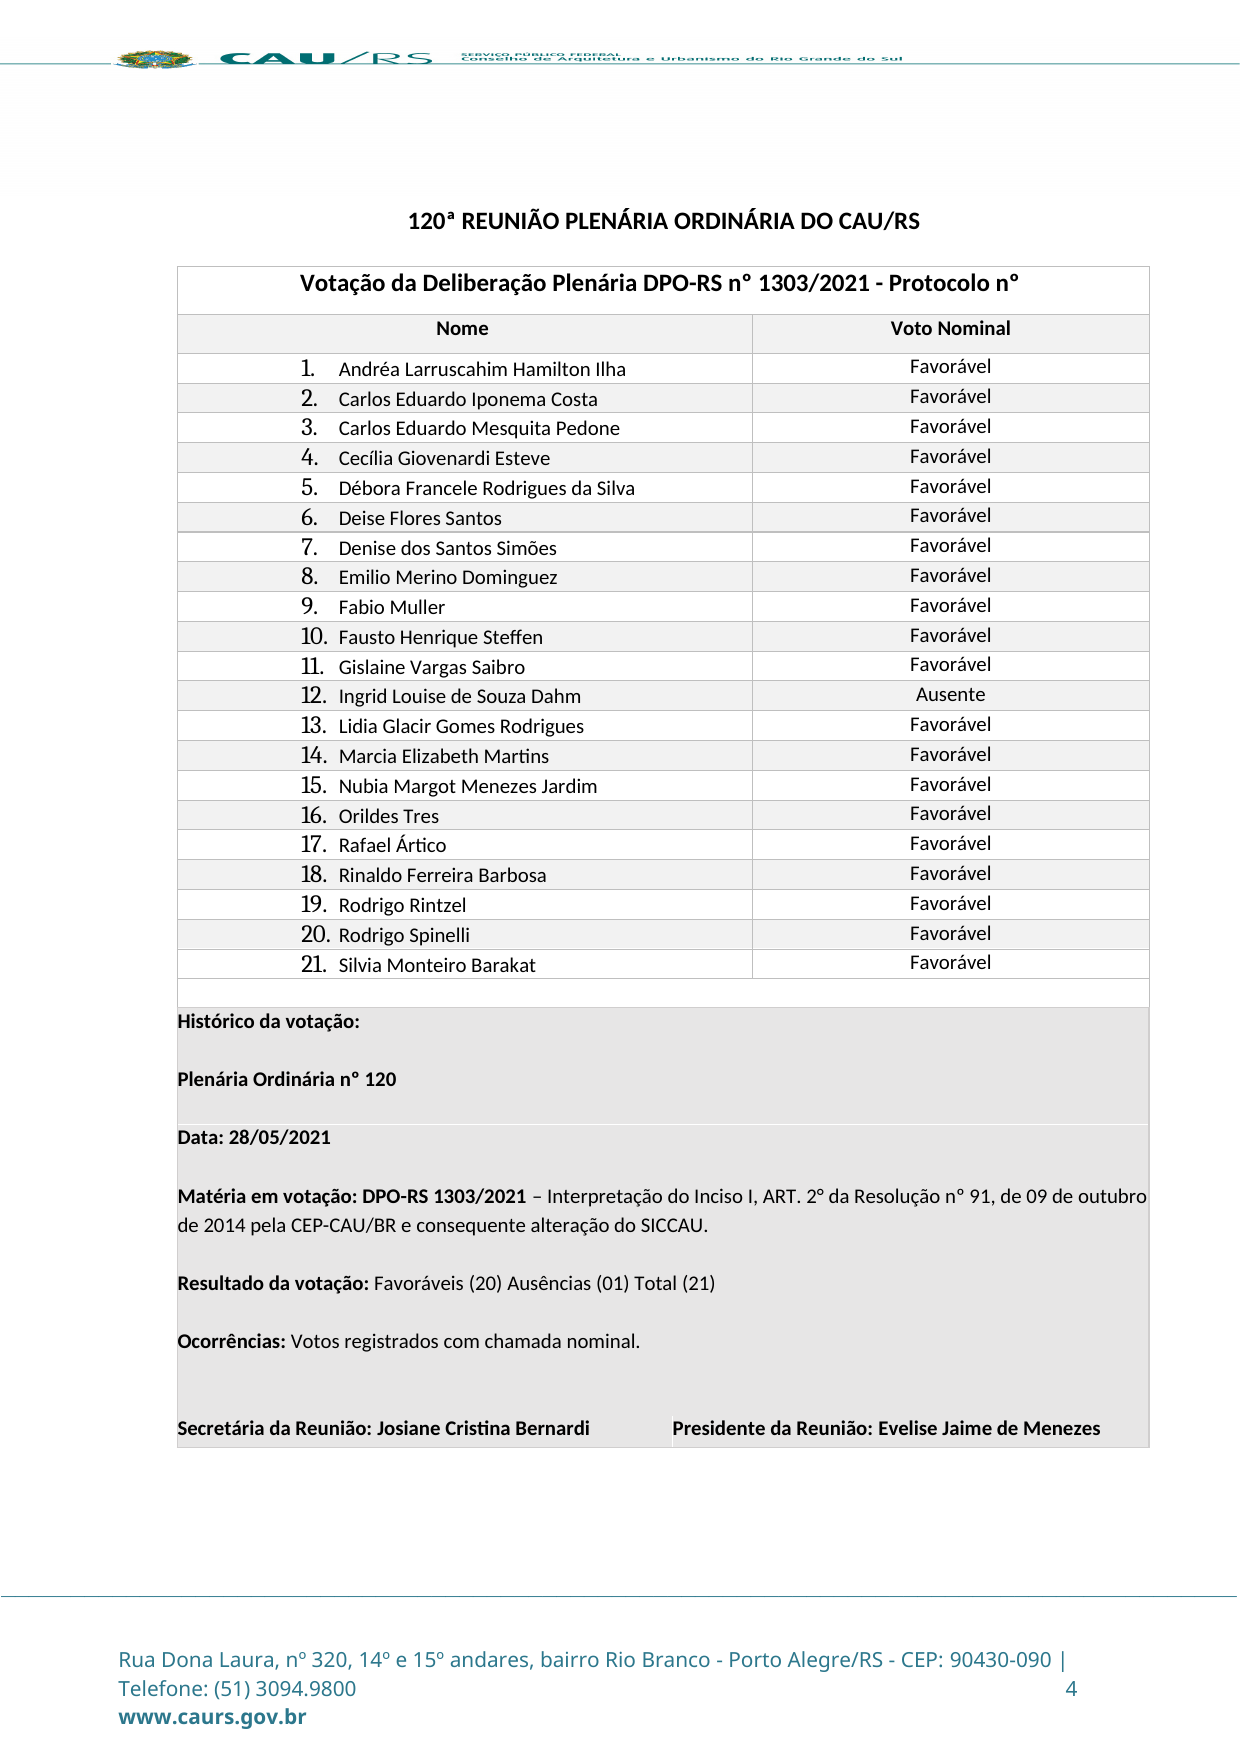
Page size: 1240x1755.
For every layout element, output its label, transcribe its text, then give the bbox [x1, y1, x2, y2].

table_cell Rafael Ártico [178, 830, 752, 859]
table_cell Fausto Henrique Steffen [178, 622, 752, 651]
table_cell Favorável [753, 830, 1149, 859]
table_cell Débora Francele Rodrigues da Silva [178, 473, 752, 502]
table_cell Ingrid Louise de Souza Dahm [178, 681, 752, 710]
table_cell Favorável [753, 801, 1149, 829]
table_cell Gislaine Vargas Saibro [178, 652, 752, 680]
table_cell Presidente da Reunião: Evelise Jaime de Menezes [673, 1416, 1148, 1447]
table_cell Rinaldo Ferreira Barbosa [178, 860, 752, 889]
table_cell Favorável [753, 652, 1149, 680]
table_header Votação da Deliberação Plenária DPO-RS nº 1303/2021 - Protocolo nº [178, 267, 1149, 314]
table_cell Nubia Margot Menezes Jardim [178, 771, 752, 799]
table_cell Favorável [753, 503, 1149, 531]
text 120ª REUNIÃO PLENÁRIA ORDINÁRIA DO CAU/RS [177, 205, 1151, 236]
table_header Histórico da votação: [178, 1008, 1148, 1066]
table_cell Favorável [753, 473, 1149, 502]
table_cell Silvia Monteiro Barakat [178, 950, 752, 978]
table_cell Favorável [753, 384, 1149, 412]
table_cell Favorável [753, 890, 1149, 919]
table_cell Marcia Elizabeth Martins [178, 741, 752, 770]
table_cell Orildes Tres [178, 801, 752, 829]
table_cell Favorável [753, 741, 1149, 770]
table_cell Carlos Eduardo Iponema Costa [178, 384, 752, 412]
table_cell Favorável [753, 771, 1149, 799]
table_cell Favorável [753, 413, 1149, 442]
table_cell Rodrigo Spinelli [178, 920, 752, 948]
table_cell Favorável [753, 592, 1149, 621]
table_cell Andréa Larruscahim Hamilton Ilha [178, 354, 752, 382]
table_cell Ocorrências: Votos registrados com chamada nominal. [178, 1328, 1148, 1416]
table_cell Carlos Eduardo Mesquita Pedone [178, 413, 752, 442]
table_cell Favorável [753, 533, 1149, 561]
table_cell Denise dos Santos Simões [178, 533, 752, 561]
table_cell Favorável [753, 860, 1149, 889]
table_cell Voto Nominal [753, 315, 1149, 353]
table_cell Ausente [753, 681, 1149, 710]
table_cell Lidia Glacir Gomes Rodrigues [178, 711, 752, 740]
table_cell Cecília Giovenardi Esteve [178, 443, 752, 472]
table_cell Secretária da Reunião: Josiane Cristina Bernardi [178, 1416, 672, 1447]
table_cell Favorável [753, 711, 1149, 740]
table_cell [178, 979, 1149, 1007]
table_cell Favorável [753, 622, 1149, 651]
table_cell Favorável [753, 950, 1149, 978]
table_cell Nome [178, 315, 752, 353]
table_cell Rodrigo Rintzel [178, 890, 752, 919]
table_cell Favorável [753, 443, 1149, 472]
table_cell Favorável [753, 920, 1149, 948]
table_cell Plenária Ordinária nº 120 [178, 1066, 1148, 1124]
table_cell Fabio Muller [178, 592, 752, 621]
table_cell Favorável [753, 354, 1149, 382]
table_cell Deise Flores Santos [178, 503, 752, 531]
table_cell Data: 28/05/2021 Matéria em votação: DPO-RS 1303/2021 – Interpretação do Inciso I, ART. 2° da Resolução nº 91, de 09 de outubro de 2014 pela CEP-CAU/BR e consequente alteração do SICCAU. [178, 1125, 1148, 1270]
table_cell Favorável [753, 562, 1149, 591]
table_cell Resultado da votação: Favoráveis (20) Ausências (01) Total (21) [178, 1270, 1148, 1328]
table_cell Emilio Merino Dominguez [178, 562, 752, 591]
